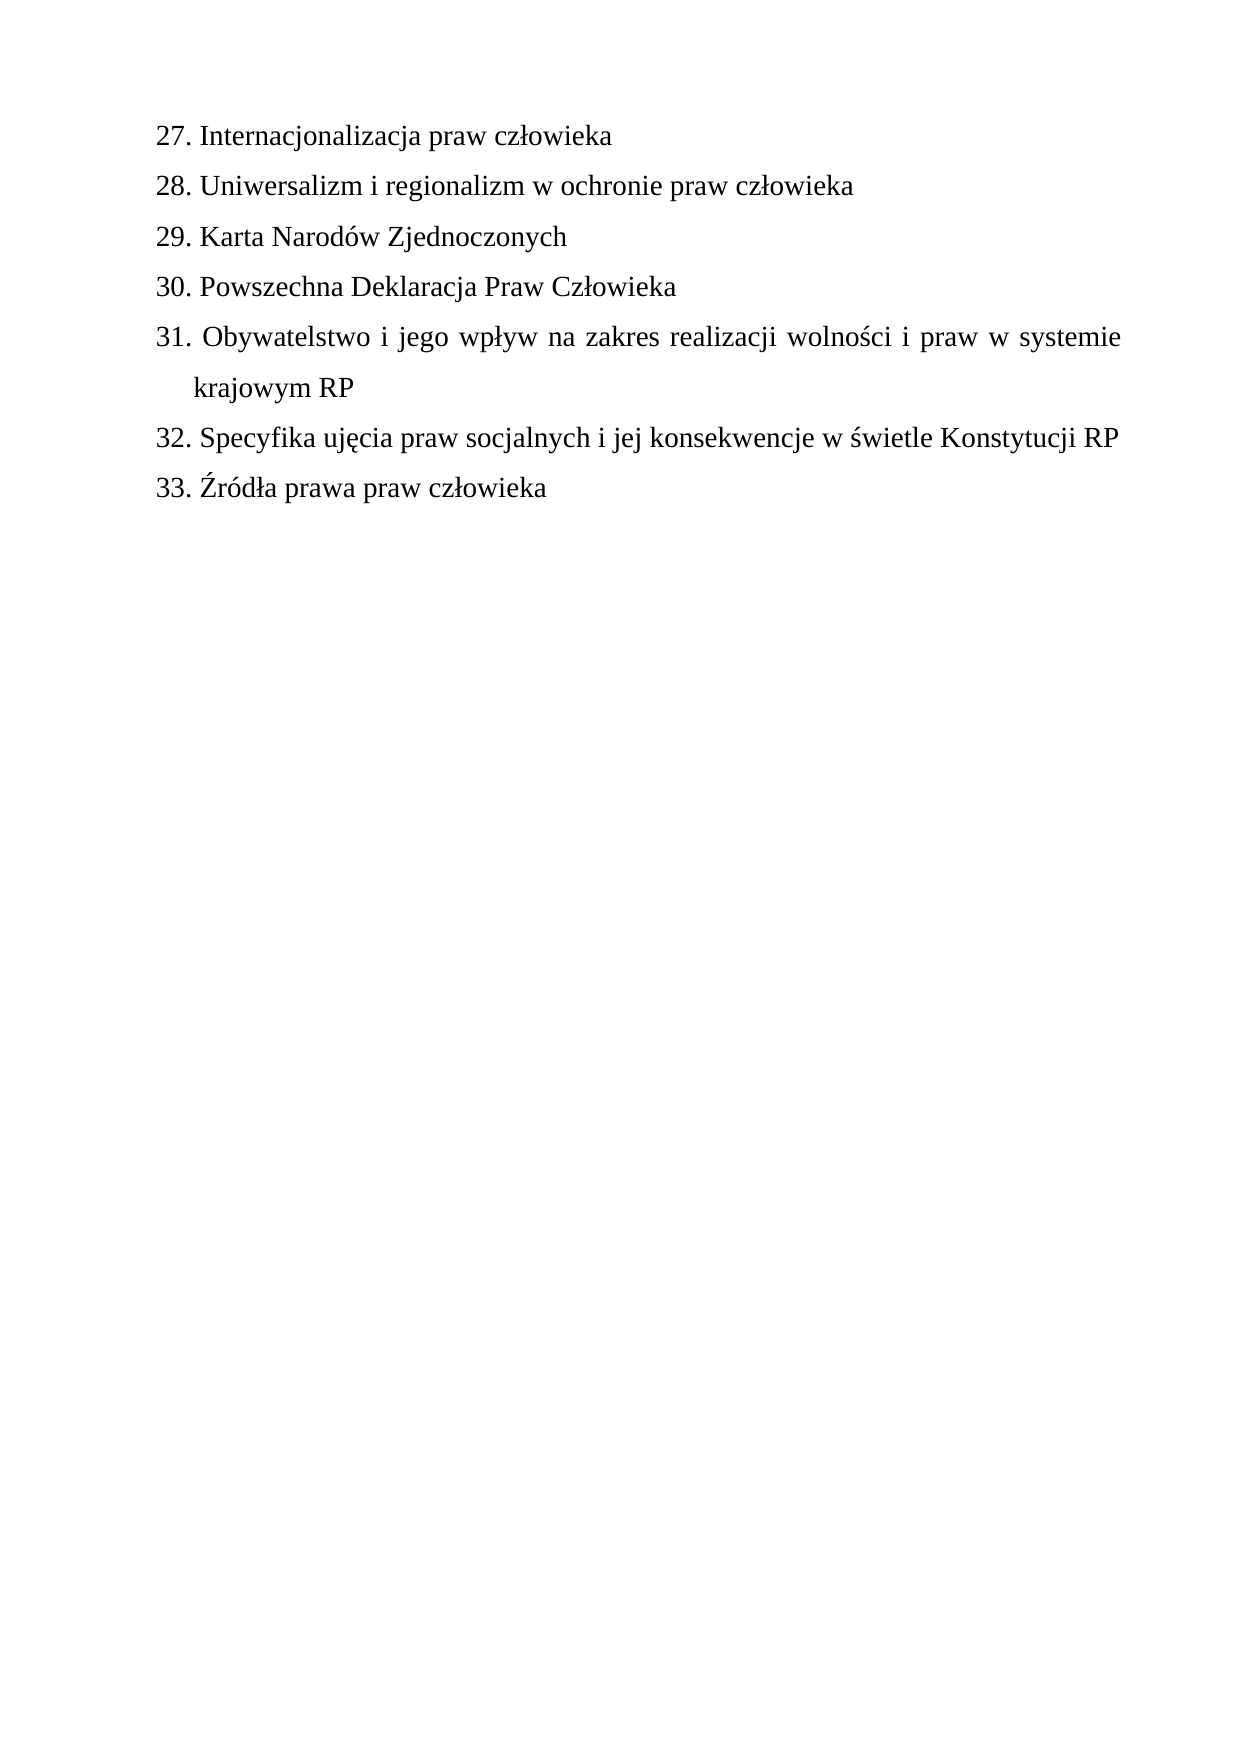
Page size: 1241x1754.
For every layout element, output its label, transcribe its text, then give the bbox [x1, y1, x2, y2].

text 29. Karta Narodów Zjednoczonych [156, 219, 1122, 252]
text 32. Specyfika ujęcia praw socjalnych i jej konsekwencje w świetle Konstytucji RP [156, 420, 1122, 453]
text 28. Uniwersalizm i regionalizm w ochronie praw człowieka [156, 168, 1122, 202]
text 33. Źródła prawa praw człowieka [156, 470, 1122, 504]
text 30. Powszechna Deklaracja Praw Człowieka [156, 269, 1122, 303]
text 31. Obywatelstwo i jego wpływ na zakres realizacji wolności i praw w systemie krajowym RP [156, 319, 1122, 403]
text 27. Internacjonalizacja praw człowieka [156, 118, 1122, 152]
